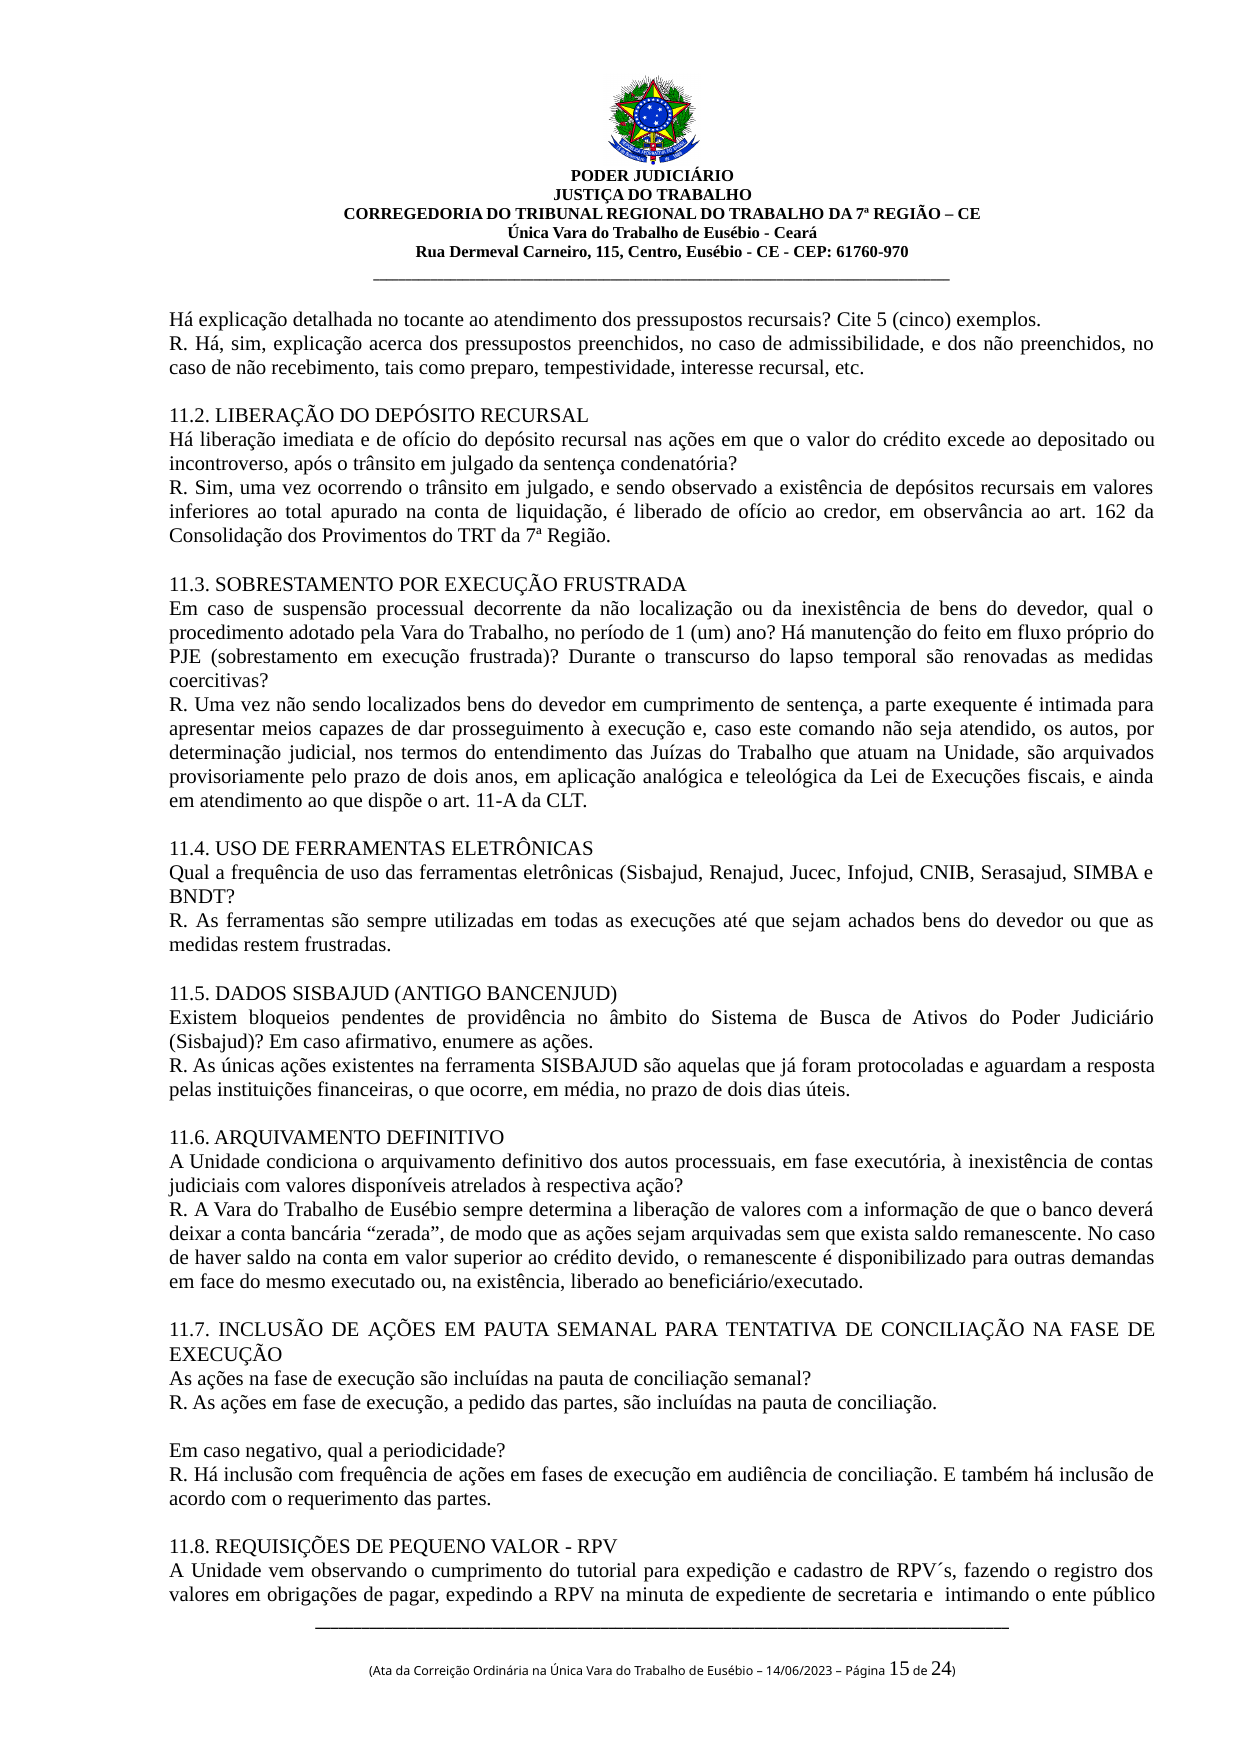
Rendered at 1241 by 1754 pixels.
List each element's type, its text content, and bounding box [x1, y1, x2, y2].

text 11.7. INCLUSÃO DE AÇÕES EM PAUTA SEMANAL PARA TENTATIVA DE CONCILIAÇÃO NA FASE DE EXECUÇÃO [169, 1317, 1155, 1366]
text 11.6. ARQUIVAMENTO DEFINITIVO [169, 1125, 1155, 1149]
text R. Uma vez não sendo localizados bens do devedor em cumprimento de sentença, a parte exequente é intimada para apresentar meios capazes de dar prosseguimento à execução e, caso este comando não seja atendido, os autos, por determinação judicial, nos termos do entendimento das Juízas do Trabalho que atuam na Unidade, são arquivados provisoriamente pelo prazo de dois anos, em aplicação analógica e teleológica da Lei de Execuções fiscais, e ainda em atendimento ao que dispõe o art. 11-A da CLT. [169, 692, 1155, 812]
text R. As únicas ações existentes na ferramenta SISBAJUD são aquelas que já foram protocoladas e aguardam a resposta pelas instituições financeiras, o que ocorre, em média, no prazo de dois dias úteis. [169, 1053, 1155, 1101]
text R. A Vara do Trabalho de Eusébio sempre determina a liberação de valores com a informação de que o banco deverá deixar a conta bancária “zerada”, de modo que as ações sejam arquivadas sem que exista saldo remanescente. No caso de haver saldo na conta em valor superior ao crédito devido, o remanescente é disponibilizado para outras demandas em face do mesmo executado ou, na existência, liberado ao beneficiário/executado. [169, 1197, 1155, 1293]
text 11.3. SOBRESTAMENTO POR EXECUÇÃO FRUSTRADA [169, 571, 1155, 596]
text R. As ferramentas são sempre utilizadas em todas as execuções até que sejam achados bens do devedor ou que as medidas restem frustradas. [169, 908, 1155, 956]
text Há explicação detalhada no tocante ao atendimento dos pressupostos recursais? Cite 5 (cinco) exemplos. [169, 307, 1155, 331]
text 11.5. DADOS SISBAJUD (ANTIGO BANCENJUD) [169, 981, 1155, 1004]
text Existem bloqueios pendentes de providência no âmbito do Sistema de Busca de Ativos do Poder Judiciário (Sisbajud)? Em caso afirmativo, enumere as ações. [169, 1004, 1155, 1053]
text R. Há inclusão com frequência de ações em fases de execução em audiência de conciliação. E também há inclusão de acordo com o requerimento das partes. [169, 1462, 1155, 1510]
text R. As ações em fase de execução, a pedido das partes, são incluídas na pauta de conciliação. [169, 1389, 1155, 1414]
picture [603, 73, 702, 166]
text 11.4. USO DE FERRAMENTAS ELETRÔNICAS [169, 836, 1155, 860]
text Há liberação imediata e de ofício do depósito recursal nas ações em que o valor do crédito excede ao depositado ou incontroverso, após o trânsito em julgado da sentença condenatória? [169, 427, 1155, 475]
text A Unidade condiciona o arquivamento definitivo dos autos processuais, em fase executória, à inexistência de contas judiciais com valores disponíveis atrelados à respectiva ação? [169, 1149, 1155, 1197]
text R. Há, sim, explicação acerca dos pressupostos preenchidos, no caso de admissibilidade, e dos não preenchidos, no caso de não recebimento, tais como preparo, tempestividade, interesse recursal, etc. [169, 331, 1155, 379]
text 11.2. LIBERAÇÃO DO DEPÓSITO RECURSAL [169, 403, 1155, 427]
text As ações na fase de execução são incluídas na pauta de conciliação semanal? [169, 1366, 1155, 1389]
text Qual a frequência de uso das ferramentas eletrônicas (Sisbajud, Renajud, Jucec, Infojud, CNIB, Serasajud, SIMBA e BNDT? [169, 860, 1155, 908]
text 11.8. REQUISIÇÕES DE PEQUENO VALOR - RPV [169, 1534, 1155, 1558]
text R. Sim, uma vez ocorrendo o trânsito em julgado, e sendo observado a existência de depósitos recursais em valores inferiores ao total apurado na conta de liquidação, é liberado de ofício ao credor, em observância ao art. 162 da Consolidação dos Provimentos do TRT da 7ª Região. [169, 475, 1155, 547]
text A Unidade vem observando o cumprimento do tutorial para expedição e cadastro de RPV´s, fazendo o registro dos valores em obrigações de pagar, expedindo a RPV na minuta de expediente de secretaria e intimando o ente público [169, 1558, 1155, 1606]
text Em caso de suspensão processual decorrente da não localização ou da inexistência de bens do devedor, qual o procedimento adotado pela Vara do Trabalho, no período de 1 (um) ano? Há manutenção do feito em fluxo próprio do PJE (sobrestamento em execução frustrada)? Durante o transcurso do lapso temporal são renovadas as medidas coercitivas? [169, 596, 1155, 692]
text Em caso negativo, qual a periodicidade? [169, 1438, 1155, 1462]
